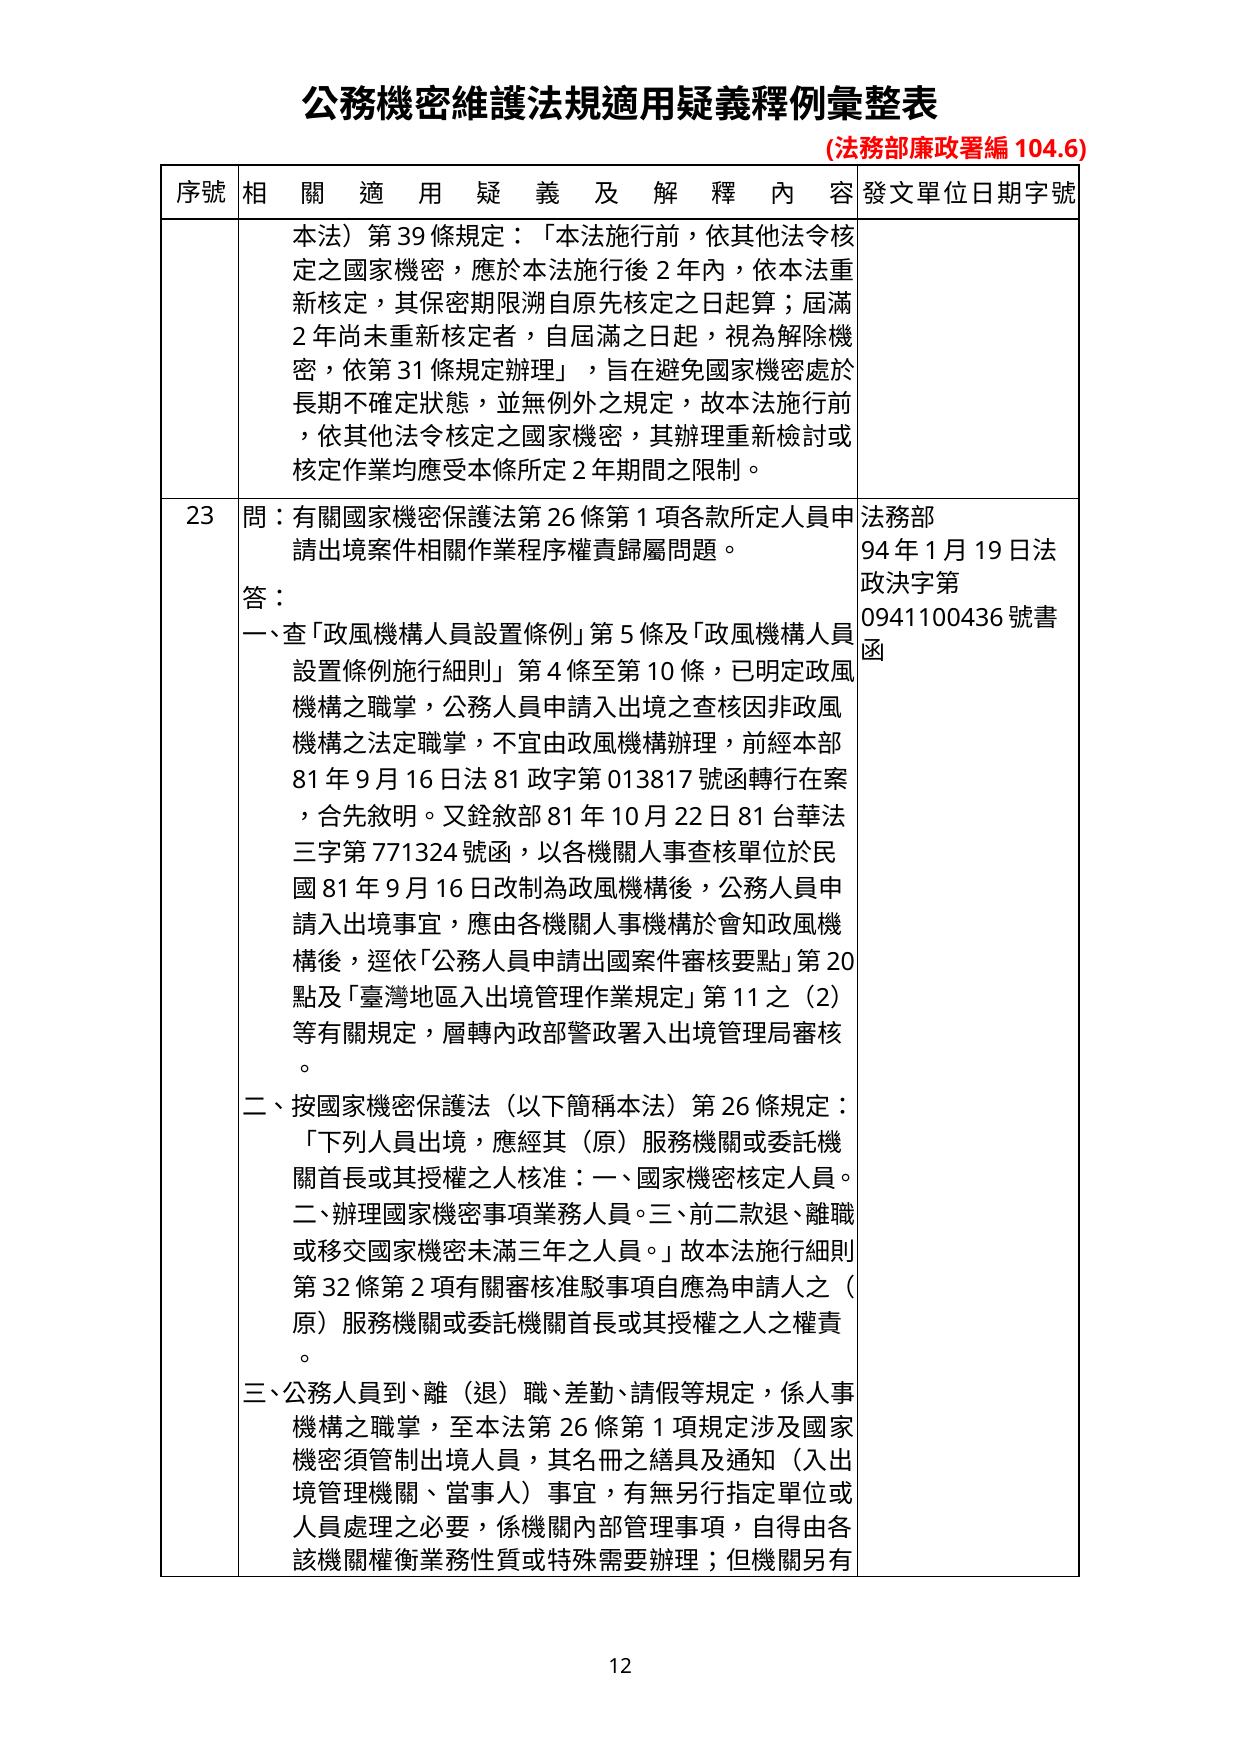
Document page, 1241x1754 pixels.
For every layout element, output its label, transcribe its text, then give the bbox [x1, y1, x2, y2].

table_cell 23 [162, 499, 238, 1576]
table_cell 法務部 94年1月19日法政決字第0941100436號書函 [858, 499, 1078, 1576]
table_cell [858, 220, 1078, 498]
table_cell 問：有關國家機密保護法第26條第1項各款所定人員申請出境案件相關作業程序權責歸屬問題。 答： 一、查「政風機構人員設置條例」第5條及「政風機構人員設置條例施行細則」第4條至第10條，已明定政風機構之職掌，公務人員申請入出境之查核因非政風機構之法定職掌，不宜由政風機構辦理，前經本部81年9月16日法81政字第013817號函轉行在案，合先敘明。又銓敘部81年10月22日81台華法三字第771324號函，以各機關人事查核單位於民國81年9月16日改制為政風機構後，公務人員申請入出境事宜，應由各機關人事機構於會知政風機構後，逕依「公務人員申請出國案件審核要點」第20點及「臺灣地區入出境管理作業規定」第11之（2）等有關規定，層轉內政部警政署入出境管理局審核。 二、按國家機密保護法（以下簡稱本法）第26條規定：「下列人員出境，應經其（原）服務機關或委託機關首長或其授權之人核准：一、國家機密核定人員。二、辦理國家機密事項業務人員。三、前二款退、離職或移交國家機密未滿三年之人員。」故本法施行細則第32條第2項有關審核准駁事項自應為申請人之（原）服務機關或委託機關首長或其授權之人之權責。 三、公務人員到、離（退）職、差勤、請假等規定，係人事機構之職掌，至本法第26條第1項規定涉及國家機密須管制出境人員，其名冊之繕具及通知（入出境管理機關、當事人）事宜，有無另行指定單位或人員處理之必要，係機關內部管理事項，自得由各該機關權衡業務性質或特殊需要辦理；但機關另有 [239, 499, 857, 1576]
table_header 序號 [162, 166, 238, 218]
table_header 發文單位日期字號 [858, 166, 1078, 218]
table_header 相關適用疑義及解釋內容 [239, 166, 857, 218]
table_cell [162, 220, 238, 498]
table_cell 本法）第39條規定：「本法施行前，依其他法令核定之國家機密，應於本法施行後2年內，依本法重新核定，其保密期限溯自原先核定之日起算；屆滿2年尚未重新核定者，自屆滿之日起，視為解除機密，依第31條規定辦理」，旨在避免國家機密處於長期不確定狀態，並無例外之規定，故本法施行前，依其他法令核定之國家機密，其辦理重新檢討或核定作業均應受本條所定2年期間之限制。 [239, 220, 857, 498]
